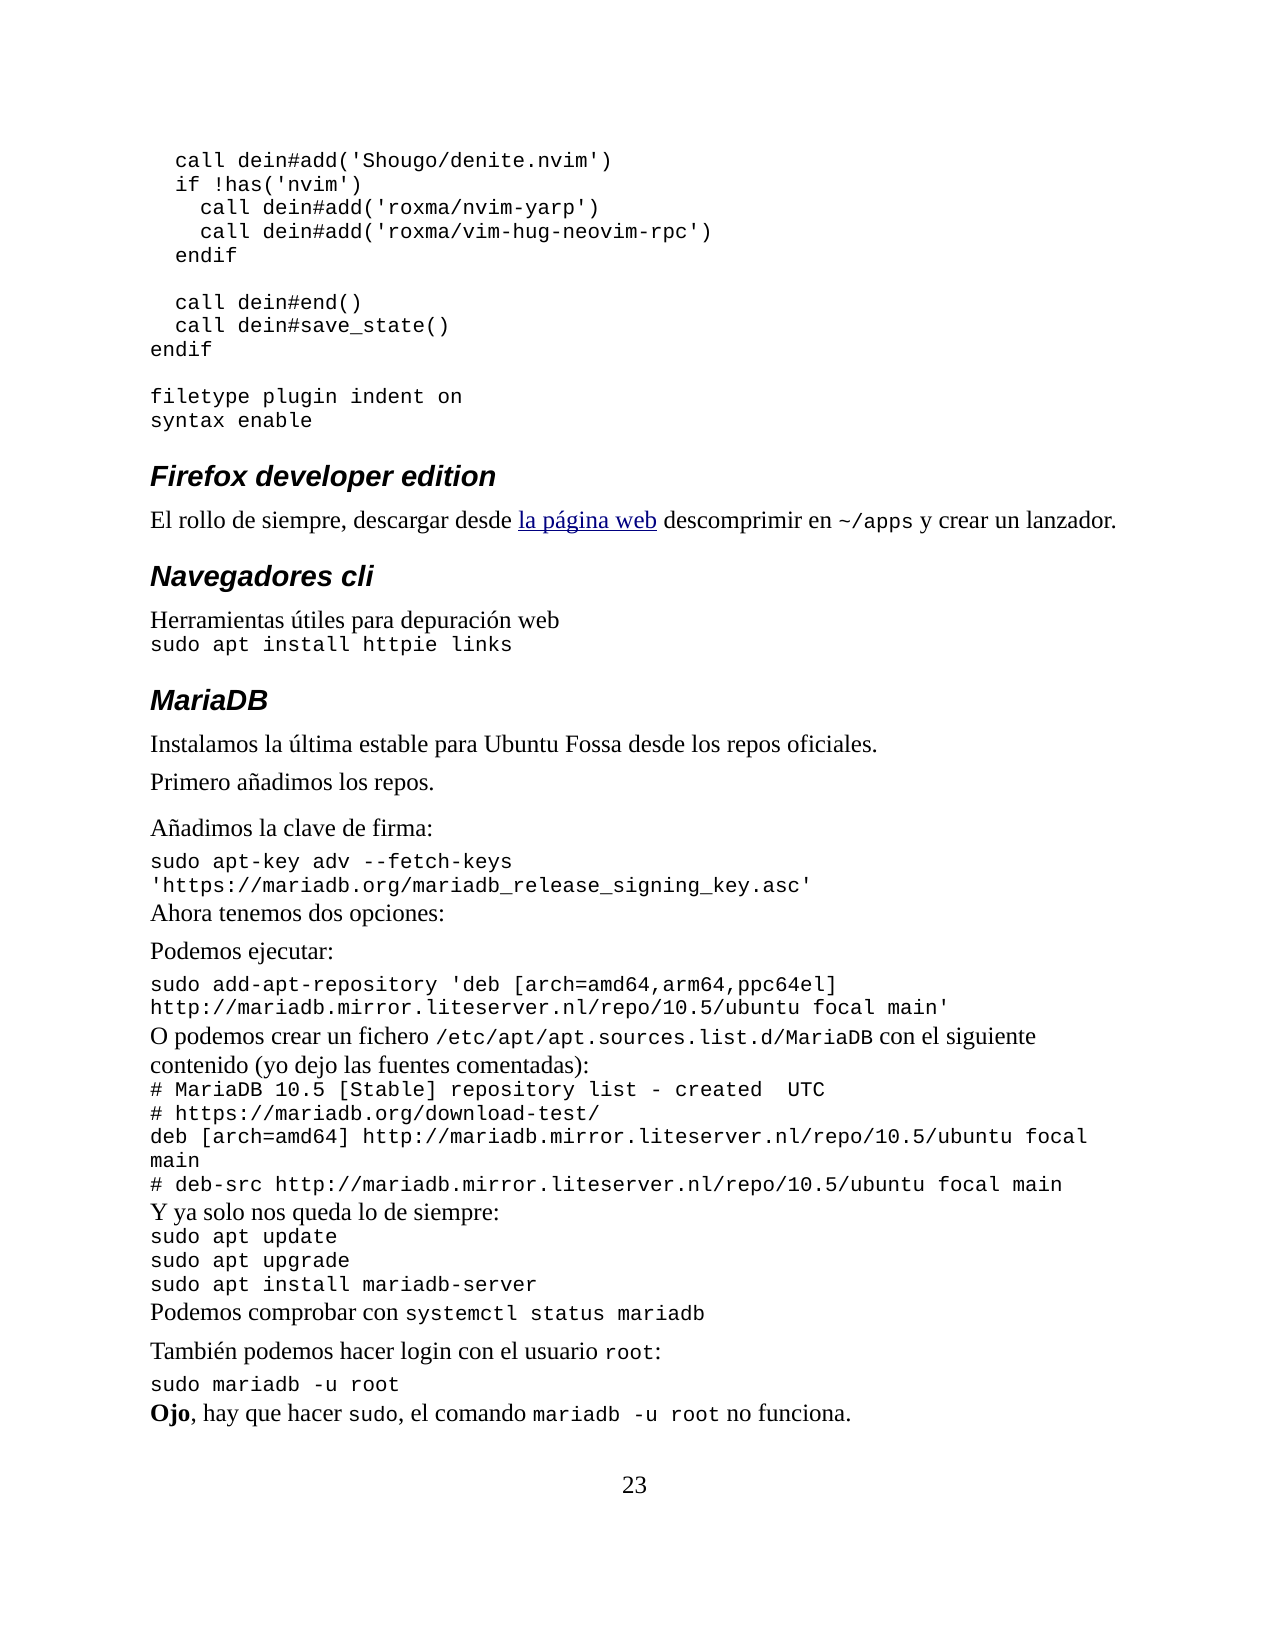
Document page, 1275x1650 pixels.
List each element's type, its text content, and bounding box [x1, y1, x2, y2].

text filetype plugin indent on [150, 386, 1125, 410]
text # https://mariadb.org/download-test/ [150, 1103, 1125, 1127]
text sudo apt upgrade [150, 1250, 1125, 1273]
text También podemos hacer login con el usuario root: [150, 1336, 1125, 1365]
text Instalamos la última estable para Ubuntu Fossa desde los repos oficiales. [150, 729, 1125, 758]
text O podemos crear un fichero /etc/apt/apt.sources.list.d/MariaDB con el siguiente contenido (yo dejo las fuentes comentadas): [150, 1021, 1125, 1079]
text El rollo de siempre, descargar desde la página web descomprimir en ~/apps y crear un lanzador. [150, 505, 1125, 534]
text sudo apt update [150, 1226, 1125, 1250]
text # MariaDB 10.5 [Stable] repository list - created UTC [150, 1079, 1125, 1103]
text deb [arch=amd64] http://mariadb.mirror.liteserver.nl/repo/10.5/ubuntu focal main [150, 1127, 1125, 1174]
text endif [150, 339, 1125, 363]
text sudo apt install httpie links [150, 634, 1125, 658]
text call dein#add('roxma/vim-hug-neovim-rpc') [150, 221, 1125, 244]
text sudo mariadb -u root [150, 1374, 1125, 1398]
text syntax enable [150, 410, 1125, 434]
text Ojo, hay que hacer sudo, el comando mariadb -u root no funciona. [150, 1398, 1125, 1427]
text call dein#save_state() [150, 316, 1125, 339]
text Ahora tenemos dos opciones: [150, 898, 1125, 927]
text sudo apt install mariadb-server [150, 1273, 1125, 1297]
text call dein#add('roxma/nvim-yarp') [150, 197, 1125, 221]
text call dein#add('Shougo/denite.nvim') [150, 150, 1125, 174]
subtitle Firefox developer edition [150, 459, 1125, 492]
text endif [150, 244, 1125, 268]
text Podemos comprobar con systemctl status mariadb [150, 1297, 1125, 1327]
text call dein#end() [150, 292, 1125, 316]
text sudo apt-key adv --fetch-keys 'https://mariadb.org/mariadb_release_signing_key.asc' [150, 851, 1125, 898]
text Primero añadimos los repos. [150, 767, 1125, 795]
subtitle Navegadores cli [150, 559, 1125, 593]
subtitle MariaDB [150, 683, 1125, 716]
text Añadimos la clave de firma: [150, 813, 1125, 842]
text Podemos ejecutar: [150, 936, 1125, 965]
text sudo add-apt-repository 'deb [arch=amd64,arm64,ppc64el] http://mariadb.mirror.liteserver.nl/repo/10.5/ubuntu focal main' [150, 974, 1125, 1021]
text Herramientas útiles para depuración web [150, 605, 1125, 634]
text # deb-src http://mariadb.mirror.liteserver.nl/repo/10.5/ubuntu focal main [150, 1174, 1125, 1197]
text if !has('nvim') [150, 174, 1125, 197]
text Y ya solo nos queda lo de siempre: [150, 1197, 1125, 1226]
